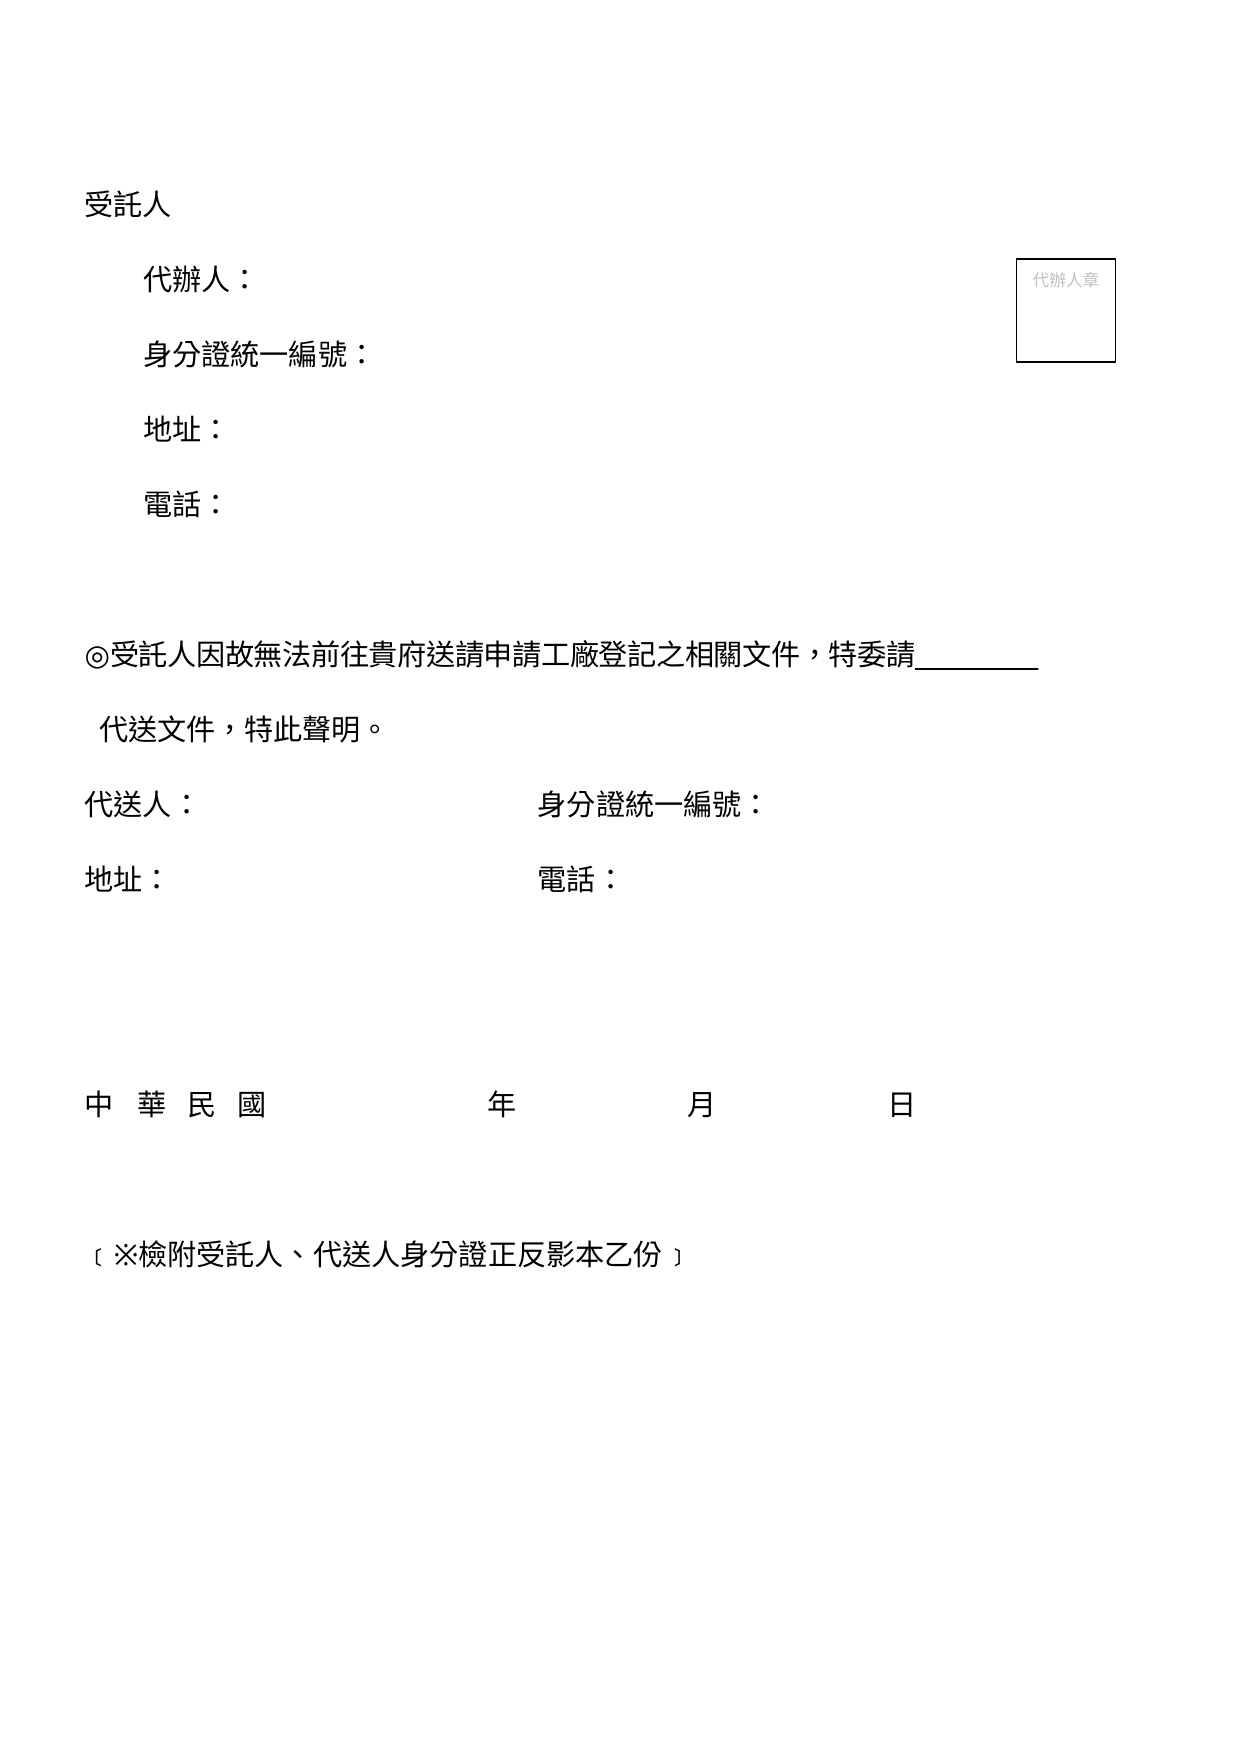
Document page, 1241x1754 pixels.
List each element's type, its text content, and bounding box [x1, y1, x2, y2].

text 地址： [84, 390, 1162, 465]
text 代辦人章 [1032, 267, 1099, 291]
text 代辦人： [84, 240, 1162, 315]
text 地址： 電話： [84, 840, 1162, 915]
text 代辦人： [1017, 260, 1115, 361]
text 受託人 [84, 165, 1162, 240]
text 電話： [84, 465, 1162, 540]
text ◎受託人因故無法前往貴府送請申請工廠登記之相關文件，特委請 [84, 615, 1162, 690]
text 代送人： 身分證統一編號： [84, 765, 1162, 840]
text 身分證統一編號： [84, 315, 1162, 390]
text 中 華 民 國 年 月 日 [84, 1065, 1162, 1140]
text ﹝※檢附受託人、代送人身分證正反影本乙份﹞ [84, 1215, 1162, 1290]
text 代送文件，特此聲明。 [84, 690, 1162, 765]
